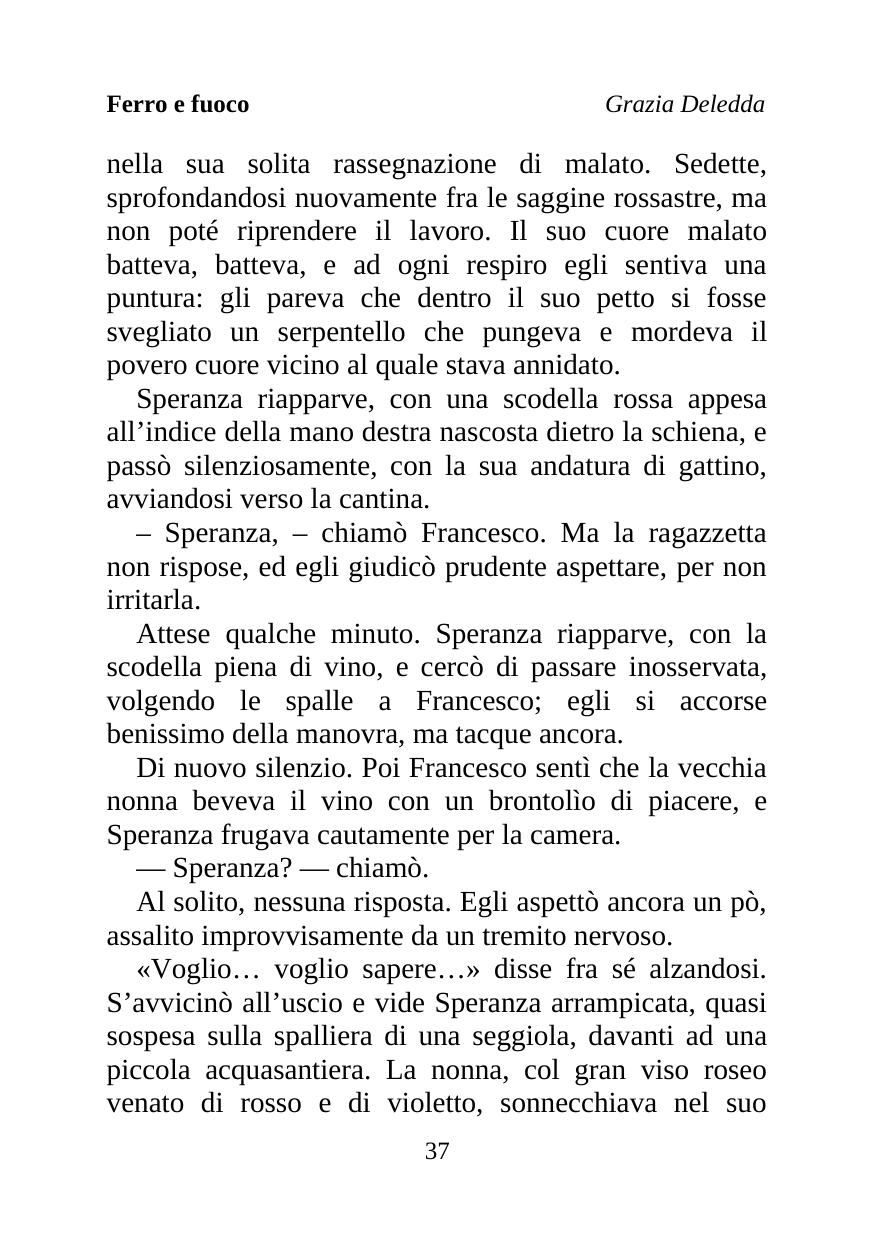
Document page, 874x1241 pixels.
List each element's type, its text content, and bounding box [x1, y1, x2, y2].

text Speranza riapparve, con una scodella rossa appesa all’indice della mano destra nascosta dietro la schiena, e passò silenziosamente, con la sua andatura di gattino, avviandosi verso la cantina. [106, 381, 768, 515]
text «Voglio… voglio sapere…» disse fra sé alzandosi. S’avvicinò all’uscio e vide Speranza arrampicata, quasi sospesa sulla spalliera di una seggiola, davanti ad una piccola acquasantiera. La nonna, col gran viso roseo venato di rosso e di violetto, sonnecchiava nel suo [106, 951, 768, 1119]
text – Speranza, – chiamò Francesco. Ma la ragazzetta non rispose, ed egli giudicò prudente aspettare, per non irritarla. [106, 515, 768, 616]
text Al solito, nessuna risposta. Egli aspettò ancora un pò, assalito improvvisamente da un tremito nervoso. [106, 884, 768, 951]
text — Speranza? — chiamò. [106, 851, 768, 884]
text Attese qualche minuto. Speranza riapparve, con la scodella piena di vino, e cercò di passare inosservata, volgendo le spalle a Francesco; egli si accorse benissimo della manovra, ma tacque ancora. [106, 616, 768, 750]
text Di nuovo silenzio. Poi Francesco sentì che la vecchia nonna beveva il vino con un brontolìo di piacere, e Speranza frugava cautamente per la camera. [106, 750, 768, 851]
text nella sua solita rassegnazione di malato. Sedette, sprofondandosi nuovamente fra le saggine rossastre, ma non poté riprendere il lavoro. Il suo cuore malato batteva, batteva, e ad ogni respiro egli sentiva una puntura: gli pareva che dentro il suo petto si fosse svegliato un serpentello che pungeva e mordeva il povero cuore vicino al quale stava annidato. [106, 146, 768, 381]
